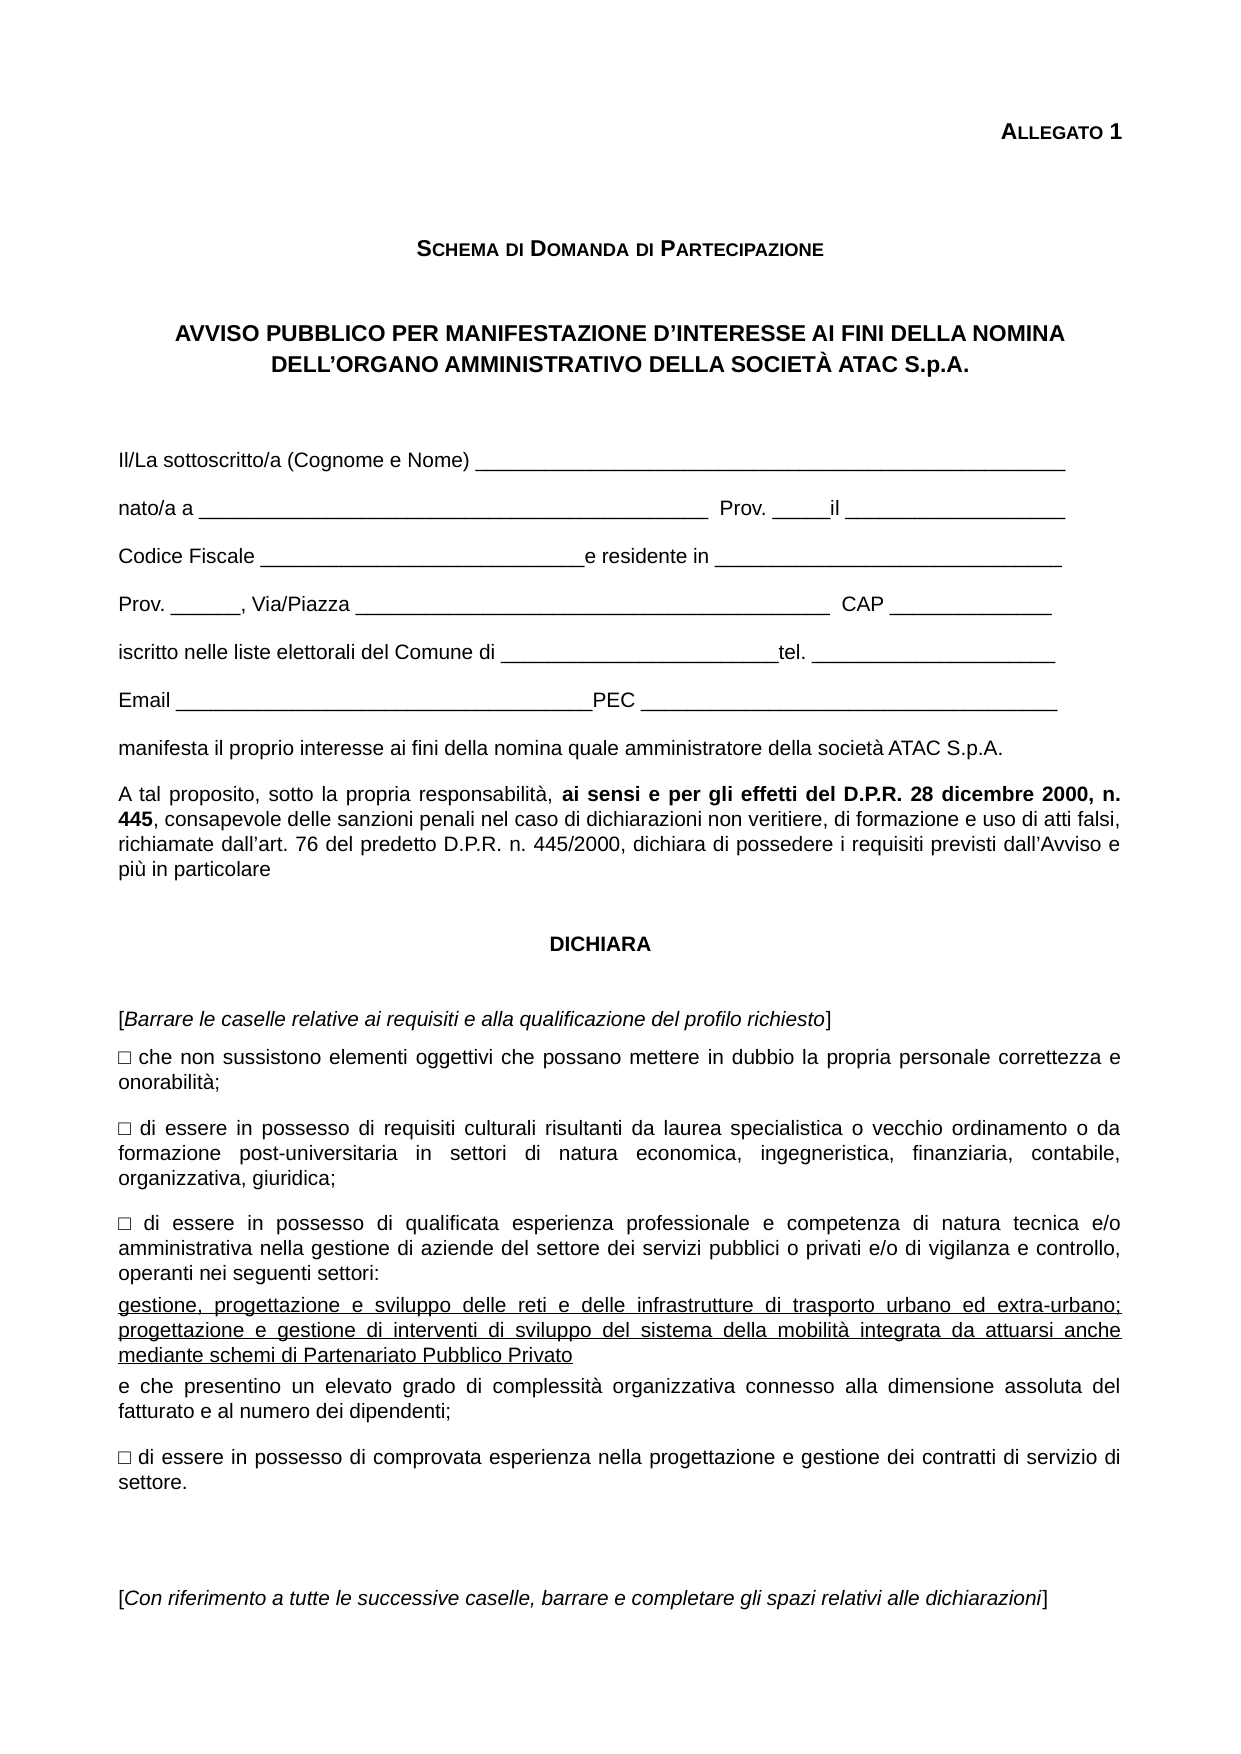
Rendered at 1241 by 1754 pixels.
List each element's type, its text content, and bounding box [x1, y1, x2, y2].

subtitle mediante schemi di Partenariato Pubblico Privato [118, 1339, 1122, 1367]
text [Barrare le caselle relative ai requisiti e alla qualificazione del profilo richiesto] [118, 1007, 1122, 1032]
subtitle manifesta il proprio interesse ai fini della nomina quale amministratore della società ATAC S.p.A. [118, 736, 1122, 761]
text DICHIARA [362, 932, 1122, 957]
text Il/La sottoscritto/a (Cognome e Nome) ___________________________________________________ [118, 448, 1122, 472]
subtitle □ che non sussistono elementi oggettivi che possano mettere in dubbio la propria personale correttezza e onorabilità; [118, 1044, 1122, 1094]
text A tal proposito, sotto la propria responsabilità, ai sensi e per gli effetti del D.P.R. 28 dicembre 2000, n. 445, consapevole delle sanzioni penali nel caso di dichiarazioni non veritiere, di formazione e uso di atti falsi, richiamate dall’art. 76 del predetto D.P.R. n. 445/2000, dichiara di possedere i requisiti previsti dall’Avviso e più in particolare [118, 782, 1122, 882]
subtitle progettazione e gestione di interventi di sviluppo del sistema della mobilità integrata da attuarsi anche [118, 1314, 1122, 1338]
subtitle □ di essere in possesso di qualificata esperienza professionale e competenza di natura tecnica e/o amministrativa nella gestione di aziende del settore dei servizi pubblici o privati e/o di vigilanza e controllo, operanti nei seguenti settori: [118, 1211, 1122, 1286]
subtitle □ di essere in possesso di requisiti culturali risultanti da laurea specialistica o vecchio ordinamento o da formazione post-universitaria in settori di natura economica, ingegneristica, finanziaria, contabile, organizzativa, giuridica; [118, 1115, 1122, 1190]
text nato/a a ____________________________________________ Prov. _____il ___________________ [118, 496, 1122, 520]
subtitle e che presentino un elevato grado di complessità organizzativa connesso alla dimensione assoluta del fatturato e al numero dei dipendenti; [118, 1373, 1122, 1423]
text iscritto nelle liste elettorali del Comune di ________________________tel. _____________________ [118, 640, 1122, 664]
subtitle gestione, progettazione e sviluppo delle reti e delle infrastrutture di trasporto urbano ed extra-urbano; [118, 1292, 1122, 1313]
subtitle □ di essere in possesso di comprovata esperienza nella progettazione e gestione dei contratti di servizio di settore. [118, 1444, 1122, 1494]
text Prov. ______, Via/Piazza _________________________________________ CAP ______________ [118, 592, 1122, 616]
text Codice Fiscale ____________________________e residente in ______________________________ [118, 544, 1122, 568]
text Email ____________________________________PEC ____________________________________ [118, 688, 1122, 712]
text Allegato 1 [118, 118, 1122, 144]
text [Con riferimento a tutte le successive caselle, barrare e completare gli spazi relativi alle dichiarazioni] [118, 1586, 1122, 1611]
subtitle Schema di Domanda di Partecipazione [118, 235, 1122, 262]
subtitle AVVISO PUBBLICO PER MANIFESTAZIONE D’INTERESSE AI FINI DELLA NOMINA DELL’ORGANO AMMINISTRATIVO DELLA SOCIETÀ ATAC S.p.A. [118, 320, 1122, 377]
